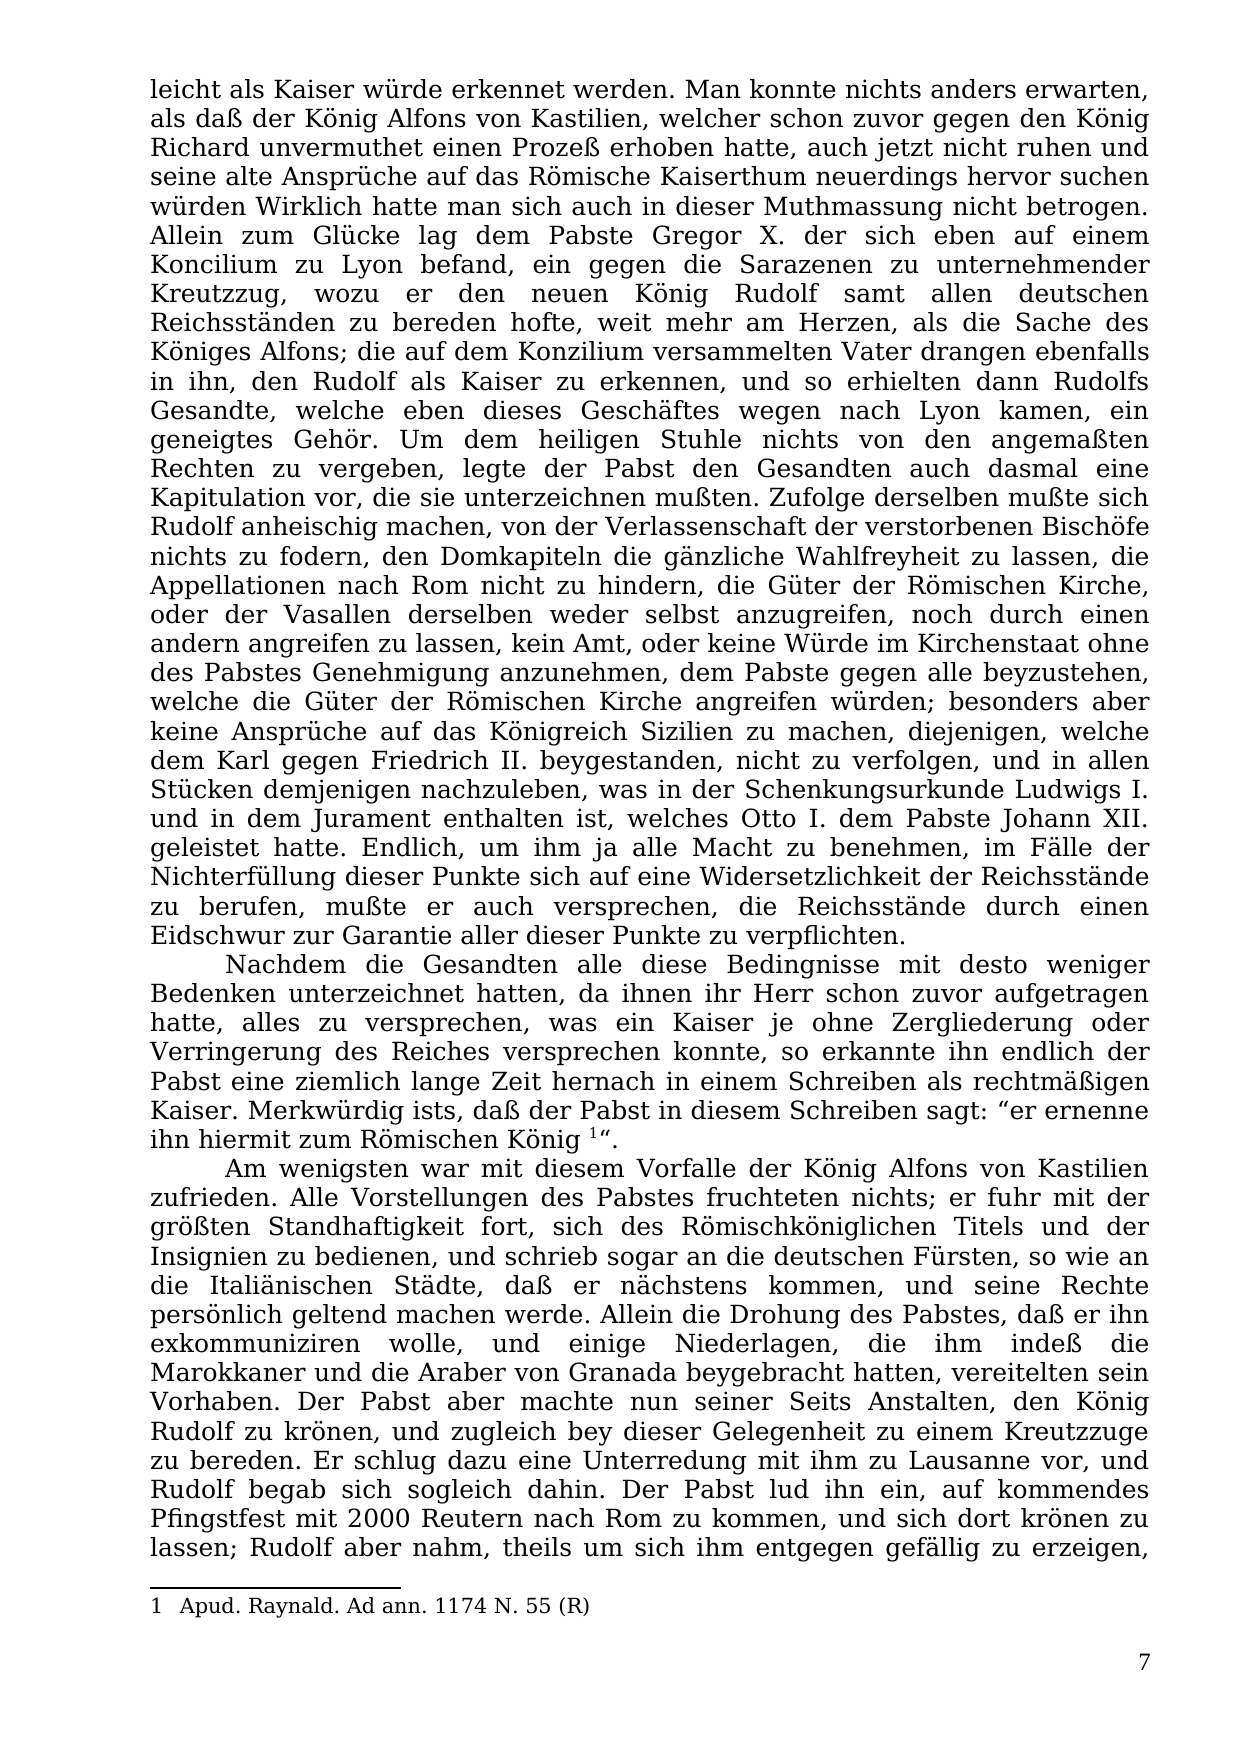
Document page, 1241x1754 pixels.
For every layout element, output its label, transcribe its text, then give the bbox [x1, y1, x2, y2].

text Nachdem die Gesandten alle diese Bedingnisse mit desto weniger Bedenken unterzeichnet hatten, da ihnen ihr Herr schon zuvor aufgetragen hatte, alles zu versprechen, was ein Kaiser je ohne Zergliederung oder Verringerung des Reiches versprechen konnte, so erkannte ihn endlich der Pabst eine ziemlich lange Zeit hernach in einem Schreiben als rechtmäßigen Kaiser. Merkwürdig ists, daß der Pabst in diesem Schreiben sagt: “er ernenne ihn hiermit zum Römischen König “. [150, 950, 1151, 1154]
text Apud. Raynald. Ad ann. 1174 N. 55 (R) [150, 1594, 1151, 1618]
text leicht als Kaiser würde erkennet werden. Man konnte nichts anders erwarten, als daß der König Alfons von Kastilien, welcher schon zuvor gegen den König Richard unvermuthet einen Prozeß erhoben hatte, auch jetzt nicht ruhen und seine alte Ansprüche auf das Römische Kaiserthum neuerdings hervor suchen würden Wirklich hatte man sich auch in dieser Muthmassung nicht betrogen. Allein zum Glücke lag dem Pabste Gregor X. der sich eben auf einem Koncilium zu Lyon befand, ein gegen die Sarazenen zu unternehmender Kreutzzug, wozu er den neuen König Rudolf samt allen deutschen Reichsständen zu bereden hofte, weit mehr am Herzen, als die Sache des Königes Alfons; die auf dem Konzilium versammelten Vater drangen ebenfalls in ihn, den Rudolf als Kaiser zu erkennen, und so erhielten dann Rudolfs Gesandte, welche eben dieses Geschäftes wegen nach Lyon kamen, ein geneigtes Gehör. Um dem heiligen Stuhle nichts von den angemaßten Rechten zu vergeben, legte der Pabst den Gesandten auch dasmal eine Kapitulation vor, die sie unterzeichnen mußten. Zufolge derselben mußte sich Rudolf anheischig machen, von der Verlassenschaft der verstorbenen Bischöfe nichts zu fodern, den Domkapiteln die gänzliche Wahlfreyheit zu lassen, die Appellationen nach Rom nicht zu hindern, die Güter der Römischen Kirche, oder der Vasallen derselben weder selbst anzugreifen, noch durch einen andern angreifen zu lassen, kein Amt, oder keine Würde im Kirchenstaat ohne des Pabstes Genehmigung anzunehmen, dem Pabste gegen alle beyzustehen, welche die Güter der Römischen Kirche angreifen würden; besonders aber keine Ansprüche auf das Königreich Sizilien zu machen, diejenigen, welche dem Karl gegen Friedrich II. beygestanden, nicht zu verfolgen, und in allen Stücken demjenigen nachzuleben, was in der Schenkungsurkunde Ludwigs I. und in dem Jurament enthalten ist, welches Otto I. dem Pabste Johann XII. geleistet hatte. Endlich, um ihm ja alle Macht zu benehmen, im Fälle der Nichterfüllung dieser Punkte sich auf eine Widersetzlichkeit der Reichsstände zu berufen, mußte er auch versprechen, die Reichsstände durch einen Eidschwur zur Garantie aller dieser Punkte zu verpflichten. [150, 75, 1151, 950]
text Am wenigsten war mit diesem Vorfalle der König Alfons von Kastilien zufrieden. Alle Vorstellungen des Pabstes fruchteten nichts; er fuhr mit der größten Standhaftigkeit fort, sich des Römischköniglichen Titels und der Insignien zu bedienen, und schrieb sogar an die deutschen Fürsten, so wie an die Italiänischen Städte, daß er nächstens kommen, und seine Rechte persönlich geltend machen werde. Allein die Drohung des Pabstes, daß er ihn exkommuniziren wolle, und einige Niederlagen, die ihm indeß die Marokkaner und die Araber von Granada beygebracht hatten, vereitelten sein Vorhaben. Der Pabst aber machte nun seiner Seits Anstalten, den König Rudolf zu krönen, und zugleich bey dieser Gelegenheit zu einem Kreutzzuge zu bereden. Er schlug dazu eine Unterredung mit ihm zu Lausanne vor, und Rudolf begab sich sogleich dahin. Der Pabst lud ihn ein, auf kommendes Pfingstfest mit 2000 Reutern nach Rom zu kommen, und sich dort krönen zu lassen; Rudolf aber nahm, theils um sich ihm entgegen gefällig zu erzeigen, [150, 1154, 1151, 1562]
